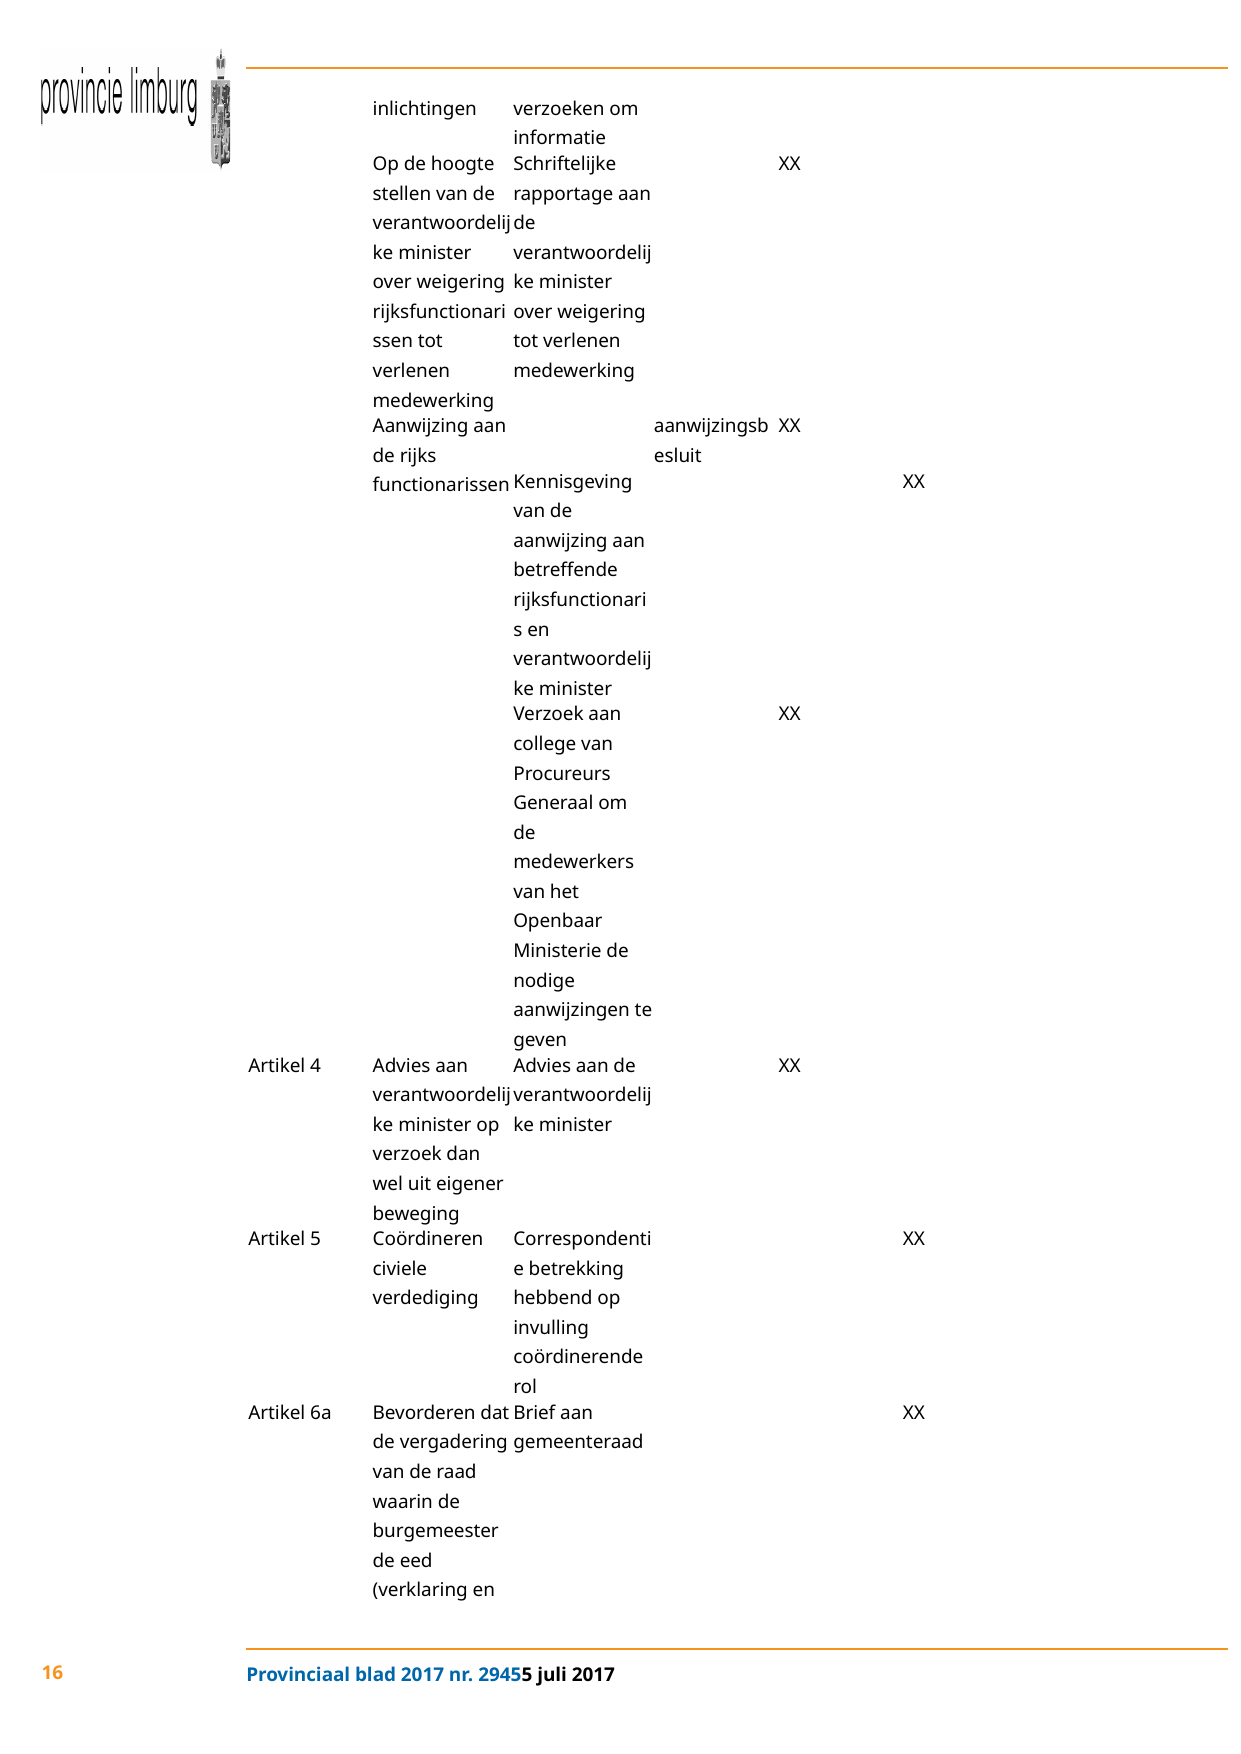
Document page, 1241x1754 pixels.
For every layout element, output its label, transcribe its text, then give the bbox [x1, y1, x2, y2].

table_cell [248, 95, 372, 1052]
table_cell XX [903, 1399, 1027, 1602]
table_cell XX [903, 468, 1027, 701]
table_cell verzoeken om informatie [513, 95, 654, 150]
table_cell [1027, 701, 1152, 1052]
table_cell [654, 150, 778, 412]
table_cell [373, 701, 513, 1052]
table_cell [654, 95, 778, 150]
table_cell [903, 1052, 1027, 1225]
table_cell [654, 1399, 778, 1602]
table_cell [654, 468, 778, 701]
table_cell Brief aan gemeenteraad [513, 1399, 654, 1602]
table_cell [903, 150, 1027, 412]
table_cell Correspondentie betrekking hebbend op invulling coördinerende rol [513, 1225, 654, 1399]
table_cell [654, 701, 778, 1052]
table_cell Artikel 5 [248, 1225, 372, 1399]
table_cell [903, 413, 1027, 468]
table_cell Op de hoogte stellen van de verantwoordelijke minister over weigering rijksfunctionarissen tot verlenen medewerking [373, 150, 513, 412]
table_cell [1027, 150, 1152, 412]
table_cell aanwijzingsbesluit [654, 413, 778, 468]
table_cell [778, 1399, 903, 1602]
table_cell [1027, 1225, 1152, 1399]
table_cell [903, 701, 1027, 1052]
table_cell Advies aan de verantwoordelijke minister [513, 1052, 654, 1225]
table_cell XX [903, 1225, 1027, 1399]
table_cell inlichtingen [373, 95, 513, 150]
table_cell [654, 1225, 778, 1399]
table_cell XX [778, 150, 903, 412]
table_cell Artikel 6a [248, 1399, 372, 1602]
table_cell XX [778, 413, 903, 468]
table_cell [1027, 1052, 1152, 1225]
table_cell Kennisgeving van de aanwijzing aan betreffende rijksfunctionaris en verantwoordelijke minister [513, 468, 654, 701]
table_cell Artikel 4 [248, 1052, 372, 1225]
table_cell [903, 95, 1027, 150]
table_cell [1027, 468, 1152, 701]
table_cell Verzoek aan college van Procureurs Generaal om de medewerkers van het Openbaar Ministerie de nodige aanwijzingen te geven [513, 701, 654, 1052]
table_cell [778, 95, 903, 150]
table_cell [513, 413, 654, 468]
table_cell [1027, 413, 1152, 468]
picture [41, 47, 231, 172]
table_cell XX [778, 701, 903, 1052]
table_cell Advies aan verantwoordelijke minister op verzoek dan wel uit eigener beweging [373, 1052, 513, 1225]
table_cell [778, 468, 903, 701]
table_cell [1027, 95, 1152, 150]
table_cell [654, 1052, 778, 1225]
table_cell XX [778, 1052, 903, 1225]
table_cell [778, 1225, 903, 1399]
table_cell Bevorderen dat de vergadering van de raad waarin de burgemeester de eed (verklaring en [373, 1399, 513, 1602]
table_cell Schriftelijke rapportage aan de verantwoordelijke minister over weigering tot verlenen medewerking [513, 150, 654, 412]
table_cell Coördineren civiele verdediging [373, 1225, 513, 1399]
table_cell Aanwijzing aan de rijks functionarissen [373, 413, 513, 701]
table_cell [1027, 1399, 1152, 1602]
